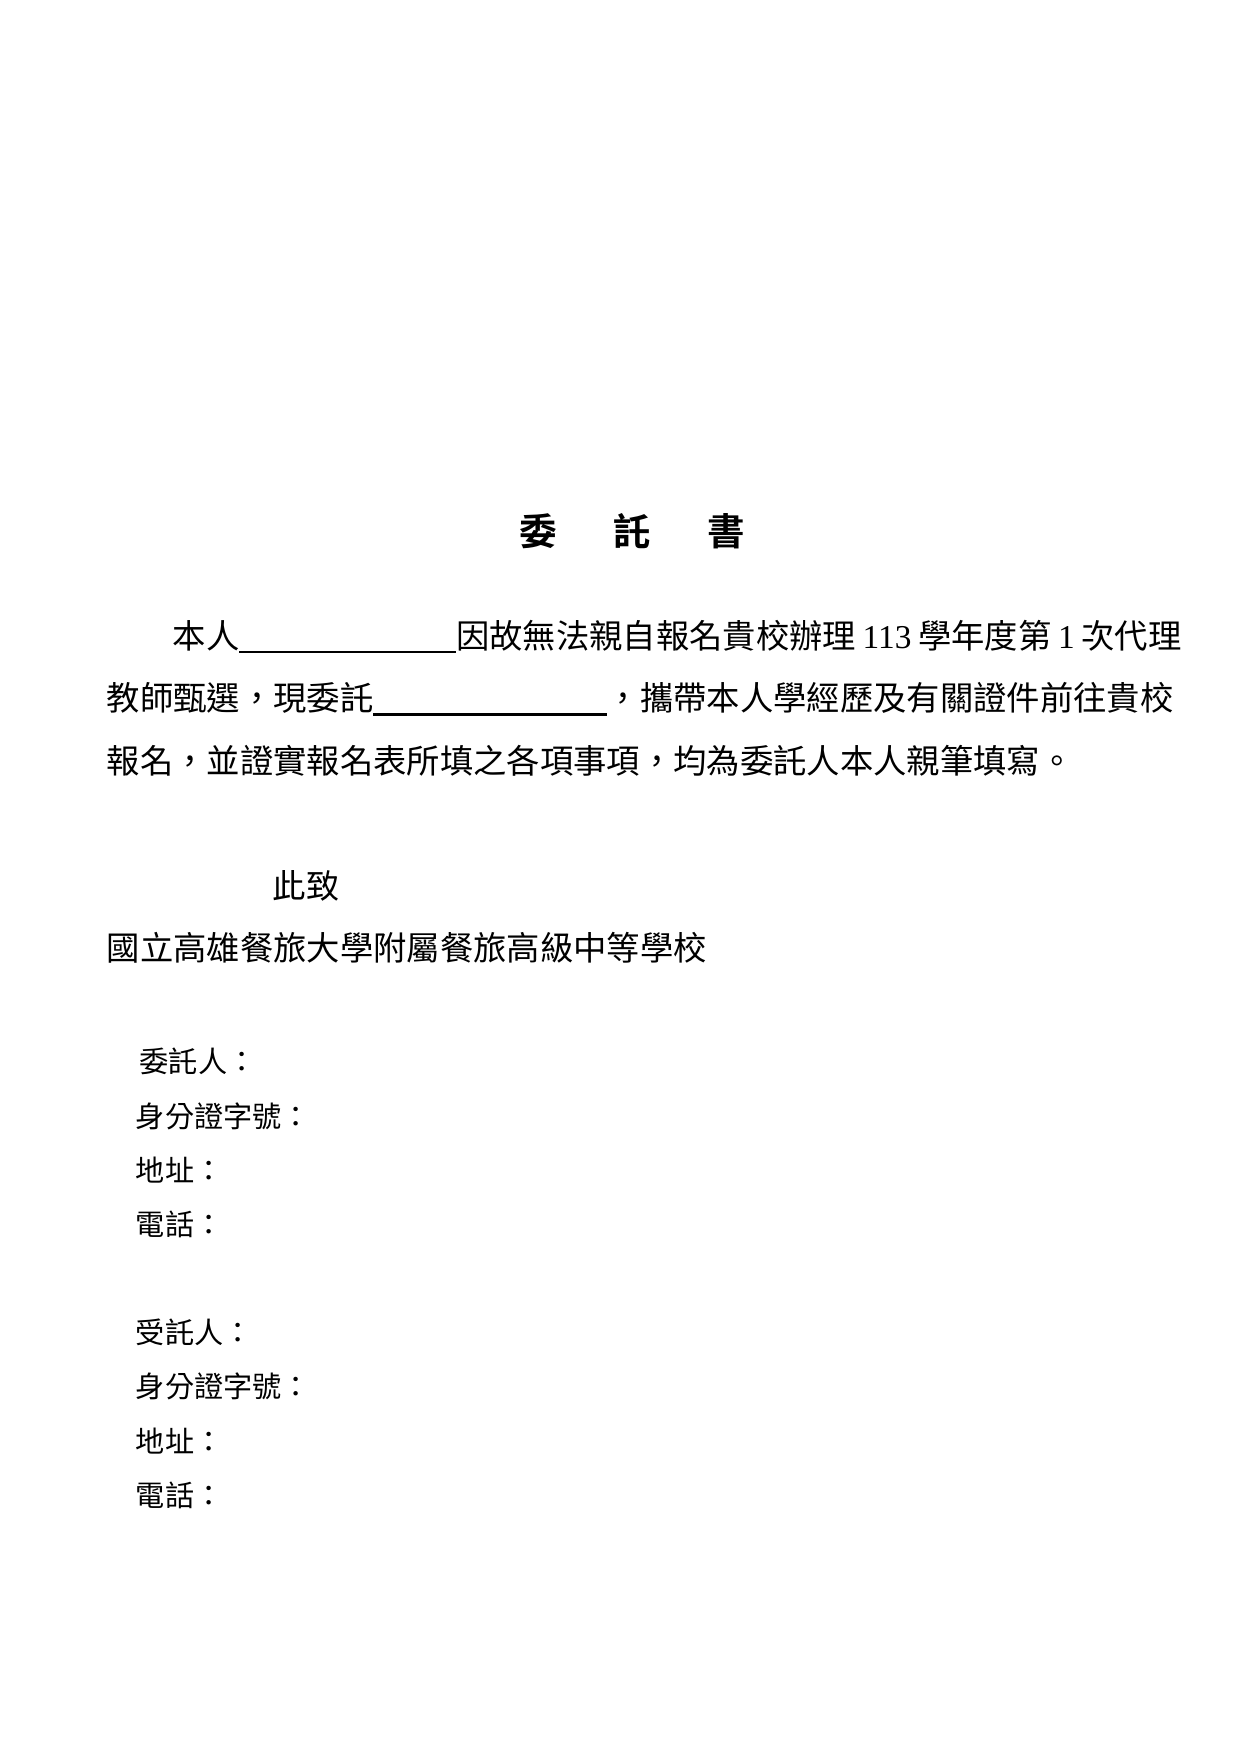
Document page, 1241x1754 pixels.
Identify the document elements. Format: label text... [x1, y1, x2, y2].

text 電話： [106, 1463, 1181, 1517]
text 國立高雄餐旅大學附屬餐旅高級中等學校 [106, 904, 1181, 967]
text 此致 [106, 842, 1181, 904]
text 身分證字號： [106, 1084, 1181, 1138]
text 委託人： [139, 1029, 1181, 1084]
text 受託人： [106, 1300, 1181, 1354]
text 電話： [106, 1192, 1181, 1246]
text 地址： [106, 1138, 1181, 1192]
text 地址： [106, 1409, 1181, 1463]
text 本人 因故無法親自報名貴校辦理113學年度第1次代理教師甄選，現委託 ，攜帶本人學經歷及有關證件前往貴校報名，並證實報名表所填之各項事項，均為委託人本人親筆填寫。 [106, 592, 1181, 779]
text 身分證字號： [106, 1354, 1181, 1409]
text 委 託 書 [106, 502, 1181, 556]
